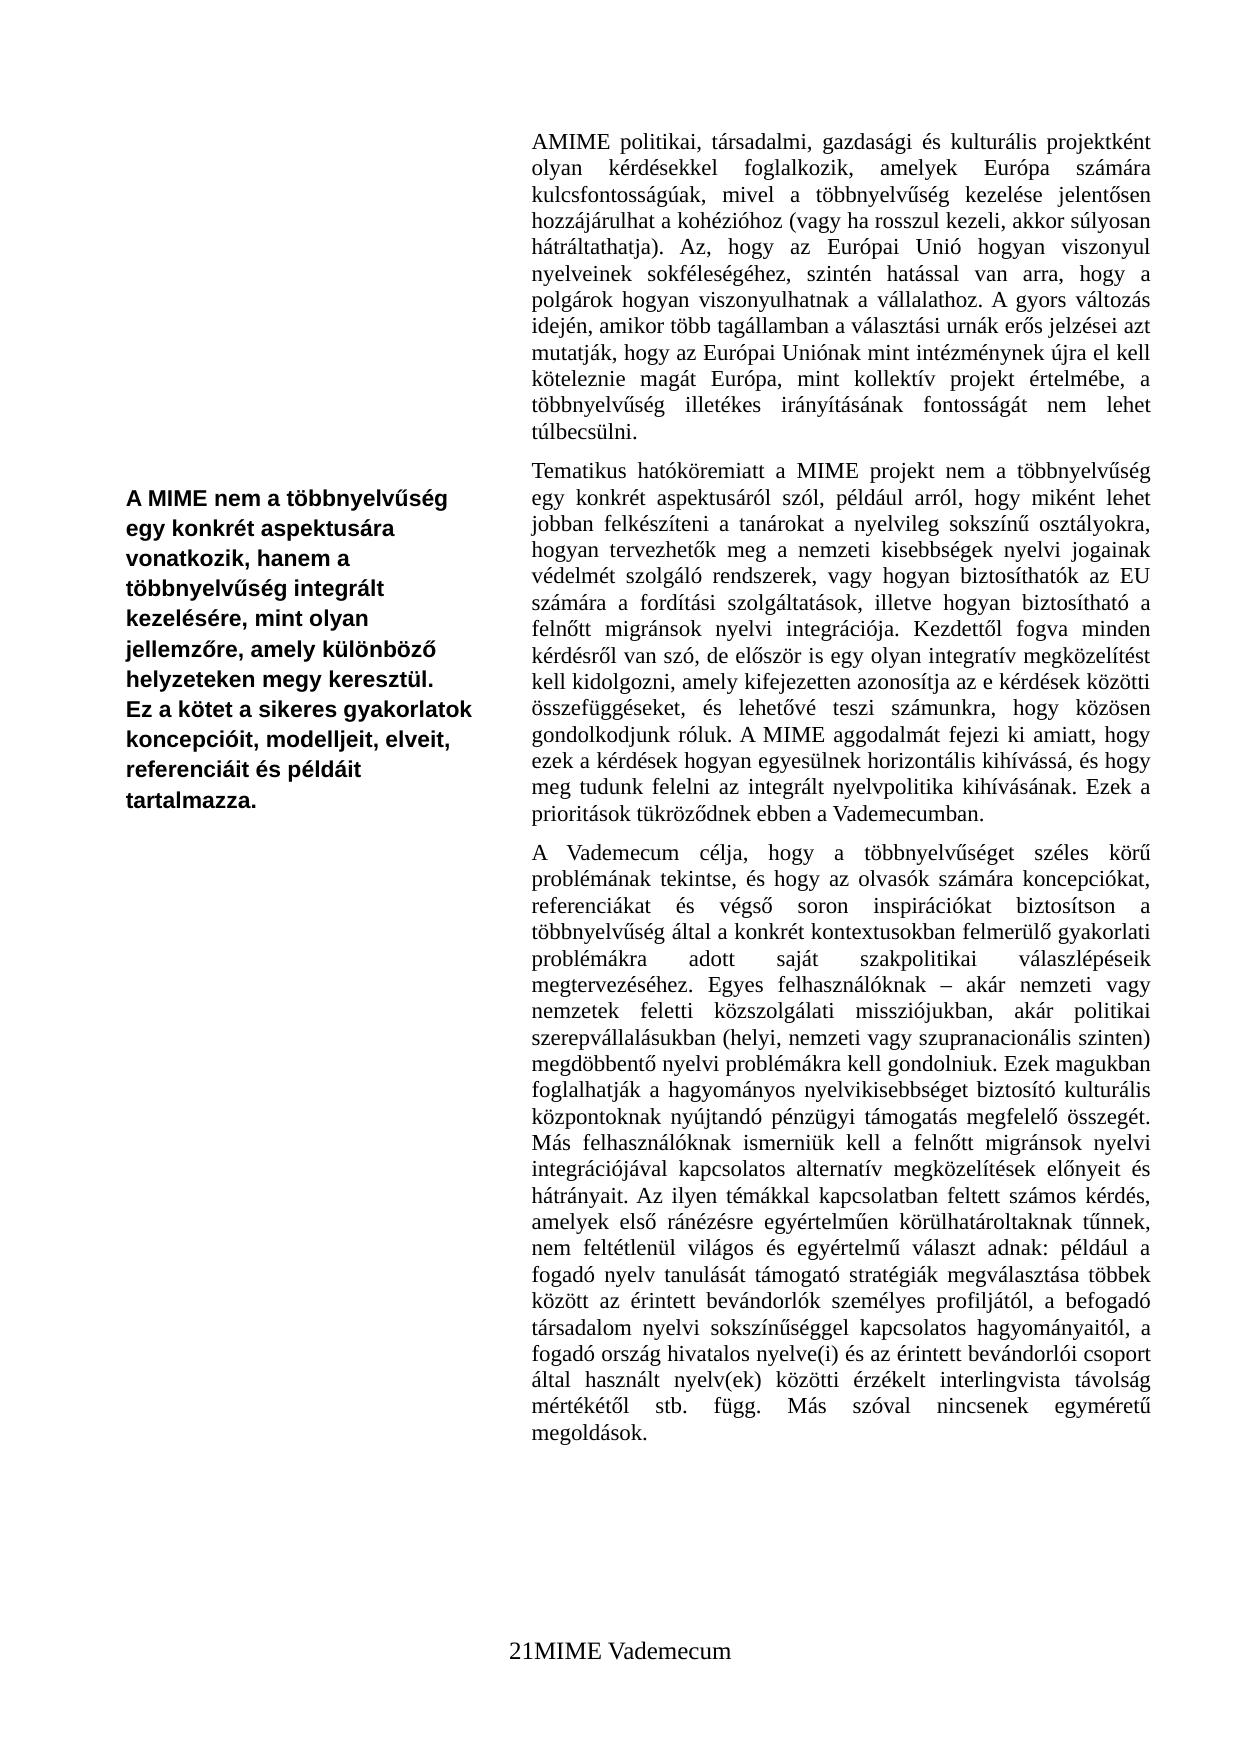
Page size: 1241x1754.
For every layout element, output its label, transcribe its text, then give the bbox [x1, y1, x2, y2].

text Ez a kötet a sikeres gyakorlatok koncepcióit, modelljeit, elveit, referenciáit és példáit tartalmazza. [126, 696, 483, 813]
text AMIME politikai, társadalmi, gazdasági és kulturális projektként olyan kérdésekkel foglalkozik, amelyek Európa számára kulcsfontosságúak, mivel a többnyelvűség kezelése jelentősen hozzájárulhat a kohézióhoz (vagy ha rosszul kezeli, akkor súlyosan hátráltathatja). Az, hogy az Európai Unió hogyan viszonyul nyelveinek sokféleségéhez, szintén hatással van arra, hogy a polgárok hogyan viszonyulhatnak a vállalathoz. A gyors változás idején, amikor több tagállamban a választási urnák erős jelzései azt mutatják, hogy az Európai Uniónak mint intézménynek újra el kell köteleznie magát Európa, mint kollektív projekt értelmébe, a többnyelvűség illetékes irányításának fontosságát nem lehet túlbecsülni. [531, 128, 1152, 444]
text Tematikus hatóköremiatt a MIME projekt nem a többnyelvűség egy konkrét aspektusáról szól, például arról, hogy miként lehet jobban felkészíteni a tanárokat a nyelvileg sokszínű osztályokra, hogyan tervezhetők meg a nemzeti kisebbségek nyelvi jogainak védelmét szolgáló rendszerek, vagy hogyan biztosíthatók az EU számára a fordítási szolgáltatások, illetve hogyan biztosítható a felnőtt migránsok nyelvi integrációja. Kezdettől fogva minden kérdésről van szó, de először is egy olyan integratív megközelítést kell kidolgozni, amely kifejezetten azonosítja az e kérdések közötti összefüggéseket, és lehetővé teszi számunkra, hogy közösen gondolkodjunk róluk. A MIME aggodalmát fejezi ki amiatt, hogy ezek a kérdések hogyan egyesülnek horizontális kihívássá, és hogy meg tudunk felelni az integrált nyelvpolitika kihívásának. Ezek a prioritások tükröződnek ebben a Vademecumban. [531, 457, 1152, 826]
text A Vademecum célja, hogy a többnyelvűséget széles körű problémának tekintse, és hogy az olvasók számára koncepciókat, referenciákat és végső soron inspirációkat biztosítson a többnyelvűség által a konkrét kontextusokban felmerülő gyakorlati problémákra adott saját szakpolitikai válaszlépéseik megtervezéséhez. Egyes felhasználóknak – akár nemzeti vagy nemzetek feletti közszolgálati missziójukban, akár politikai szerepvállalásukban (helyi, nemzeti vagy szupranacionális szinten) megdöbbentő nyelvi problémákra kell gondolniuk. Ezek magukban foglalhatják a hagyományos nyelvikisebbséget biztosító kulturális központoknak nyújtandó pénzügyi támogatás megfelelő összegét. Más felhasználóknak ismerniük kell a felnőtt migránsok nyelvi integrációjával kapcsolatos alternatív megközelítések előnyeit és hátrányait. Az ilyen témákkal kapcsolatban feltett számos kérdés, amelyek első ránézésre egyértelműen körülhatároltaknak tűnnek, nem feltétlenül világos és egyértelmű választ adnak: például a fogadó nyelv tanulását támogató stratégiák megválasztása többek között az érintett bevándorlók személyes profiljától, a befogadó társadalom nyelvi sokszínűséggel kapcsolatos hagyományaitól, a fogadó ország hivatalos nyelve(i) és az érintett bevándorlói csoport által használt nyelv(ek) közötti érzékelt interlingvista távolság mértékétől stb. függ. Más szóval nincsenek egyméretű megoldások. [531, 839, 1152, 1445]
text A MIME nem a többnyelvűség egy konkrét aspektusára vonatkozik, hanem a többnyelvűség integrált kezelésére, mint olyan jellemzőre, amely különböző helyzeteken megy keresztül. [126, 484, 483, 692]
text [117, 476, 492, 822]
